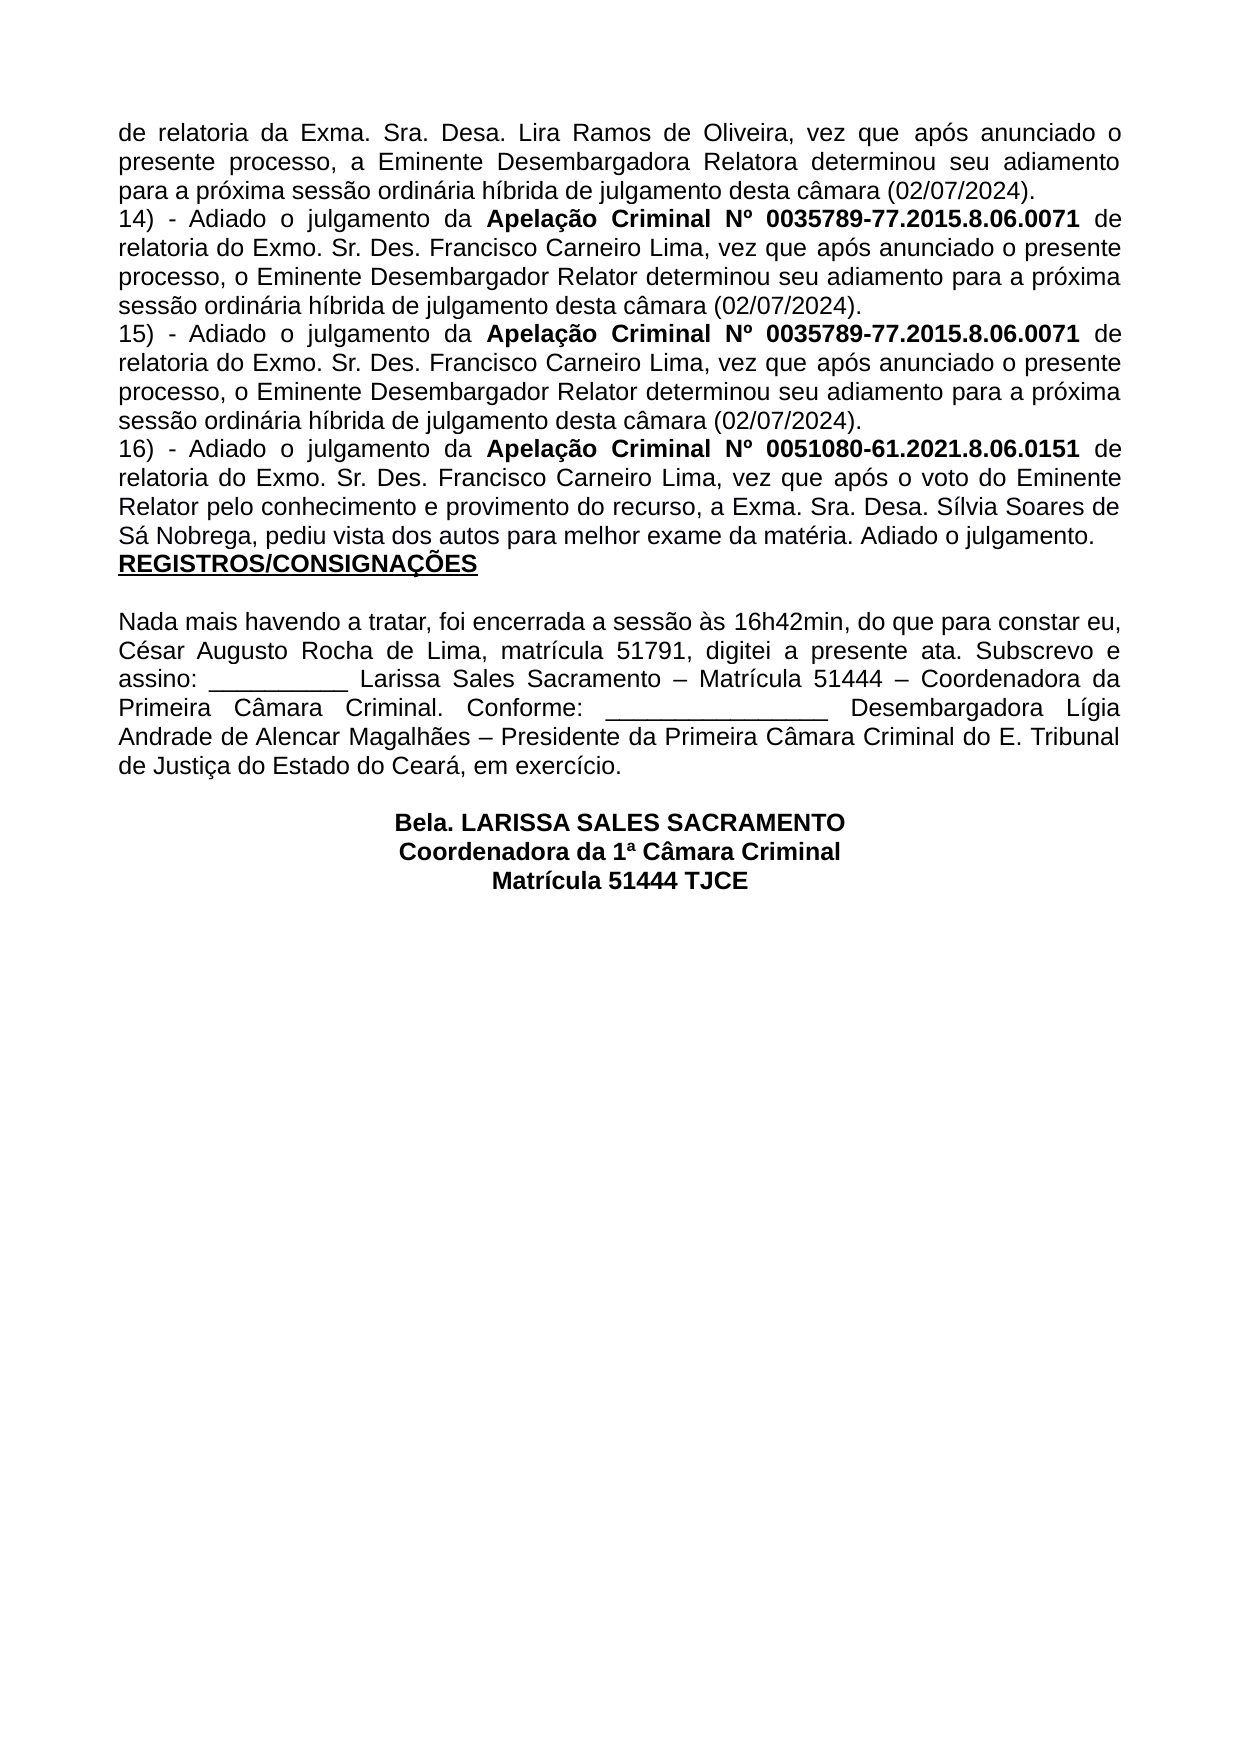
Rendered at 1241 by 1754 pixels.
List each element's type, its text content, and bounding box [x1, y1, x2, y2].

text de relatoria da Exma. Sra. Desa. Lira Ramos de Oliveira, vez que após anunciado o presente processo, a Eminente Desembargadora Relatora determinou seu adiamento para a próxima sessão ordinária híbrida de julgamento desta câmara (02/07/2024). [118, 118, 1122, 204]
text 14) - Adiado o julgamento da Apelação Criminal Nº 0035789-77.2015.8.06.0071 de relatoria do Exmo. Sr. Des. Francisco Carneiro Lima, vez que após anunciado o presente processo, o Eminente Desembargador Relator determinou seu adiamento para a próxima sessão ordinária híbrida de julgamento desta câmara (02/07/2024). [118, 204, 1122, 319]
text Nada mais havendo a tratar, foi encerrada a sessão às 16h42min, do que para constar eu, César Augusto Rocha de Lima, matrícula 51791, digitei a presente ata. Subscrevo e assino: __________ Larissa Sales Sacramento – Matrícula 51444 – Coordenadora da Primeira Câmara Criminal. Conforme: ________________ Desembargadora Lígia Andrade de Alencar Magalhães – Presidente da Primeira Câmara Criminal do E. Tribunal de Justiça do Estado do Ceará, em exercício. [118, 607, 1122, 779]
text REGISTROS/CONSIGNAÇÕES [118, 549, 1122, 578]
text 15) - Adiado o julgamento da Apelação Criminal Nº 0035789-77.2015.8.06.0071 de relatoria do Exmo. Sr. Des. Francisco Carneiro Lima, vez que após anunciado o presente processo, o Eminente Desembargador Relator determinou seu adiamento para a próxima sessão ordinária híbrida de julgamento desta câmara (02/07/2024). [118, 319, 1122, 434]
text Coordenadora da 1ª Câmara Criminal [118, 837, 1122, 866]
text Bela. LARISSA SALES SACRAMENTO [118, 808, 1122, 837]
text 16) - Adiado o julgamento da Apelação Criminal Nº 0051080-61.2021.8.06.0151 de relatoria do Exmo. Sr. Des. Francisco Carneiro Lima, vez que após o voto do Eminente Relator pelo conhecimento e provimento do recurso, a Exma. Sra. Desa. Sílvia Soares de Sá Nobrega, pediu vista dos autos para melhor exame da matéria. Adiado o julgamento. [118, 434, 1122, 549]
text Matrícula 51444 TJCE [118, 866, 1122, 894]
